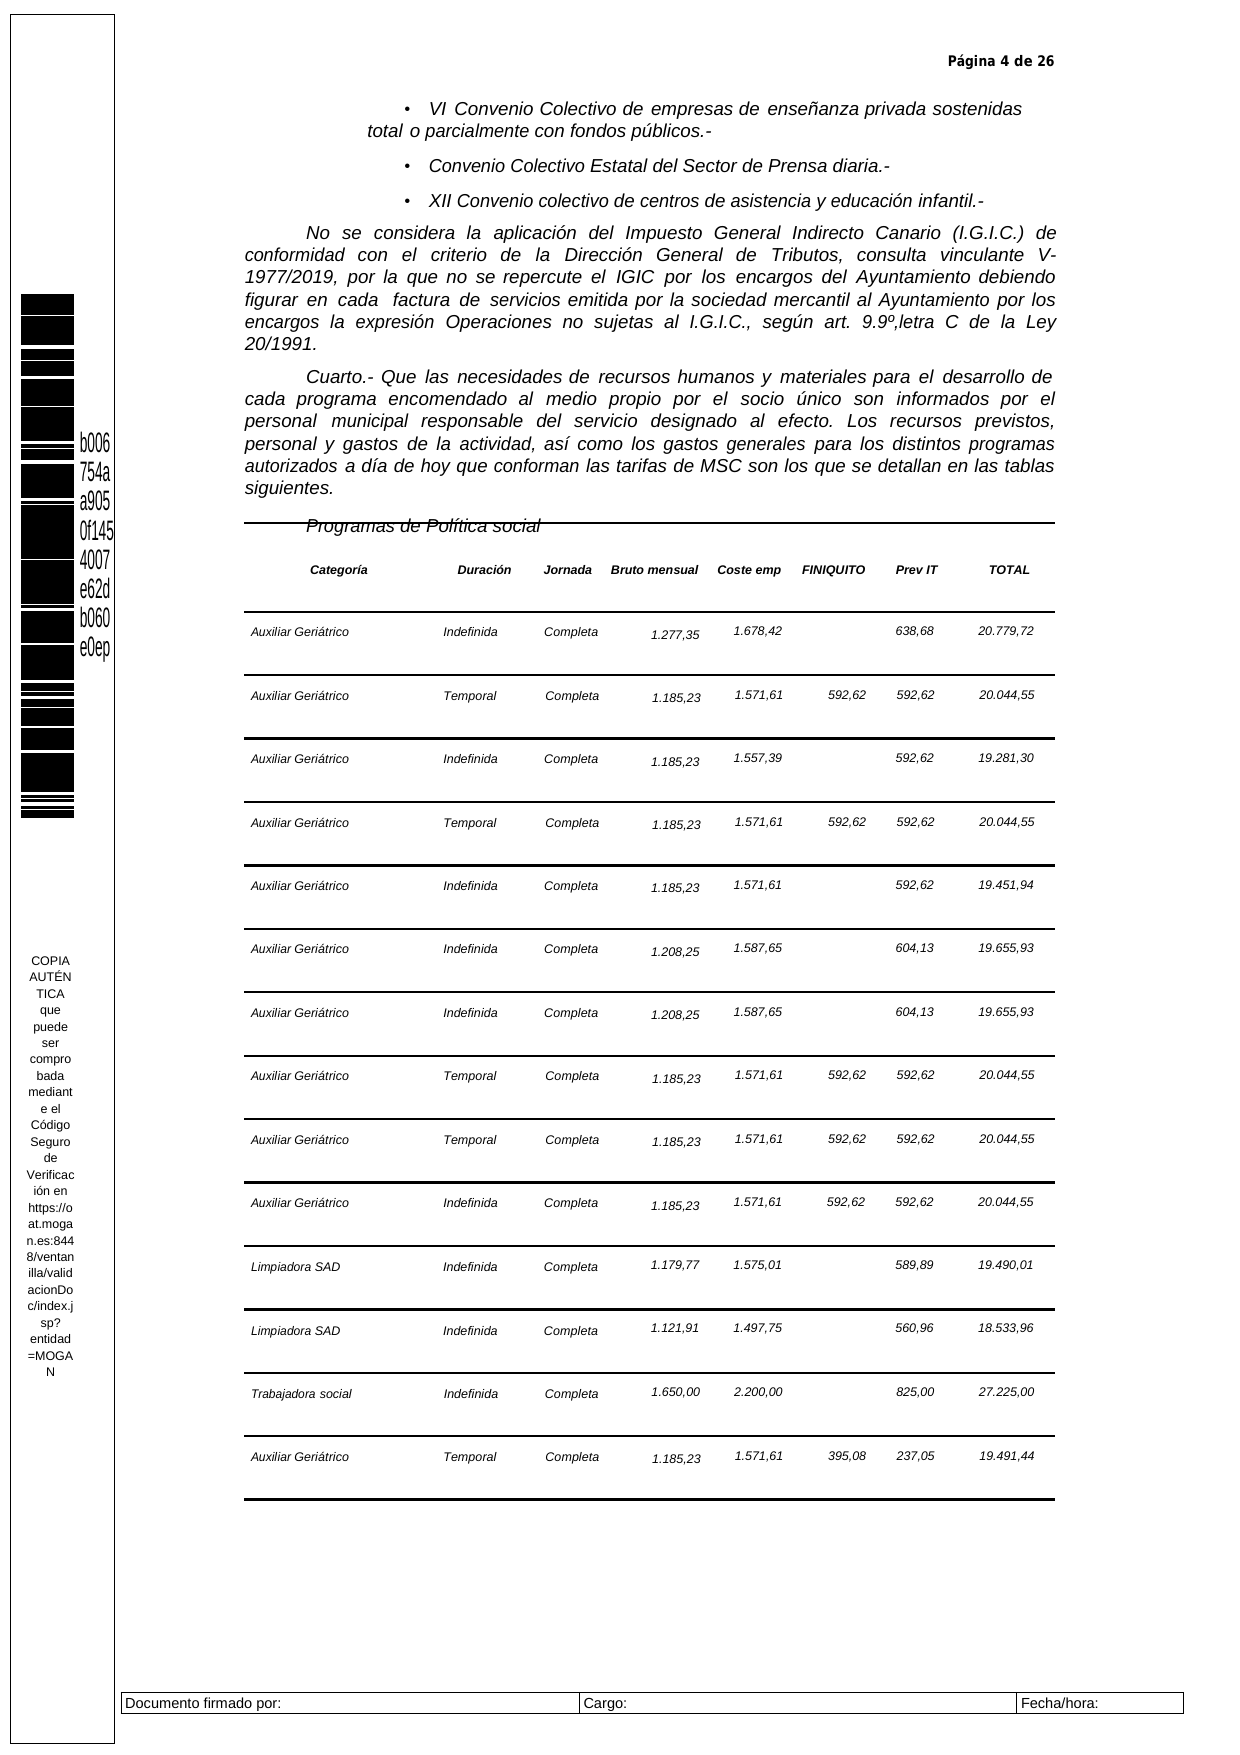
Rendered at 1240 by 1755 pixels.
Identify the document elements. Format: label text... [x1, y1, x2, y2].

text • XII Convenio colectivo de centros de asistencia y educación infantil.- [404, 190, 1194, 211]
table_header Documento firmado por: [122, 1693, 579, 1713]
table_header Cargo: [580, 1693, 1016, 1713]
table_header Fecha/hora: [1017, 1693, 1183, 1713]
text Auxiliar Geriátrico Indefinida Completa 1.208,25 1.587,65 604,13 19.655,93 [251, 1004, 1194, 1022]
text b006754aa9050f1454007e62db060e0ep [79, 429, 110, 662]
text Auxiliar Geriátrico Temporal Completa 1.185,23 1.571,61 395,08 237,05 19.491,44 [251, 1448, 1194, 1466]
text Programas de Política social [306, 517, 1194, 535]
text Auxiliar Geriátrico Temporal Completa 1.185,23 1.571,61 592,62 592,62 20.044,55 [251, 687, 1194, 705]
text Auxiliar Geriátrico Temporal Completa 1.185,23 1.571,61 592,62 592,62 20.044,55 [251, 814, 1194, 832]
text Limpiadora SAD Indefinida Completa 1.121,91 1.497,75 560,96 18.533,96 [251, 1321, 1194, 1338]
text Auxiliar Geriátrico Indefinida Completa 1.208,25 1.587,65 604,13 19.655,93 [251, 941, 1194, 959]
text • VI Convenio Colectivo de empresas de enseñanza privada sostenidas total o parcialmente con fondos públicos.- [367, 98, 1055, 142]
text Página 4 de 26 [77, 429, 110, 683]
text Cuarto.- Que las necesidades de recursos humanos y materiales para el desarrollo de cada programa encomendado al medio propio por el socio único son informados por el personal municipal responsable del servicio designado al efecto. Los recursos previstos, personal y gastos de la actividad, así como los gastos generales para los distintos programas autorizados a día de hoy que conforman las tarifas de MSC son los que se detallan en las tablas siguientes. [244, 366, 1055, 498]
text Página 4 de 26 [115, 53, 1054, 70]
text Auxiliar Geriátrico Indefinida Completa 1.277,35 1.678,42 638,68 20.779,72 [251, 624, 1194, 642]
text Página 4 de 26 [25, 953, 75, 1399]
text Limpiadora SAD Indefinida Completa 1.179,77 1.575,01 589,89 19.490,01 [251, 1258, 1194, 1274]
text COPIA AUTÉNTICA que puede ser comprobada mediante el Código Seguro de Verificación en https://oat.mogan.es:8448/ventanilla/validacionDoc/index.jsp?entidad=MOGAN [26, 953, 74, 1379]
text Trabajadora social Indefinida Completa 1.650,00 2.200,00 825,00 27.225,00 [251, 1384, 1194, 1401]
text Auxiliar Geriátrico Temporal Completa 1.185,23 1.571,61 592,62 592,62 20.044,55 [251, 1068, 1194, 1086]
text Auxiliar Geriátrico Indefinida Completa 1.185,23 1.571,61 592,62 19.451,94 [251, 878, 1194, 896]
text Auxiliar Geriátrico Temporal Completa 1.185,23 1.571,61 592,62 592,62 20.044,55 [251, 1131, 1194, 1149]
text Auxiliar Geriátrico Indefinida Completa 1.185,23 1.557,39 592,62 19.281,30 [251, 751, 1194, 769]
text Auxiliar Geriátrico Indefinida Completa 1.185,23 1.571,61 592,62 592,62 20.044,55 [251, 1195, 1194, 1213]
text No se considera la aplicación del Impuesto General Indirecto Canario (I.G.I.C.) de conformidad con el criterio de la Dirección General de Tributos, consulta vinculante V-1977/2019, por la que no se repercute el IGIC por los encargos del Ayuntamiento debiendo figurar en cada factura de servicios emitida por la sociedad mercantil al Ayuntamiento por los encargos la expresión Operaciones no sujetas al I.G.I.C., según art. 9.9º,letra C de la Ley 20/1991. [244, 222, 1056, 354]
text • Convenio Colectivo Estatal del Sector de Prensa diaria.- [404, 155, 1194, 176]
text Categoría Duración Jornada Bruto mensual Coste emp FINIQUITO Prev IT TOTAL [310, 562, 1194, 577]
